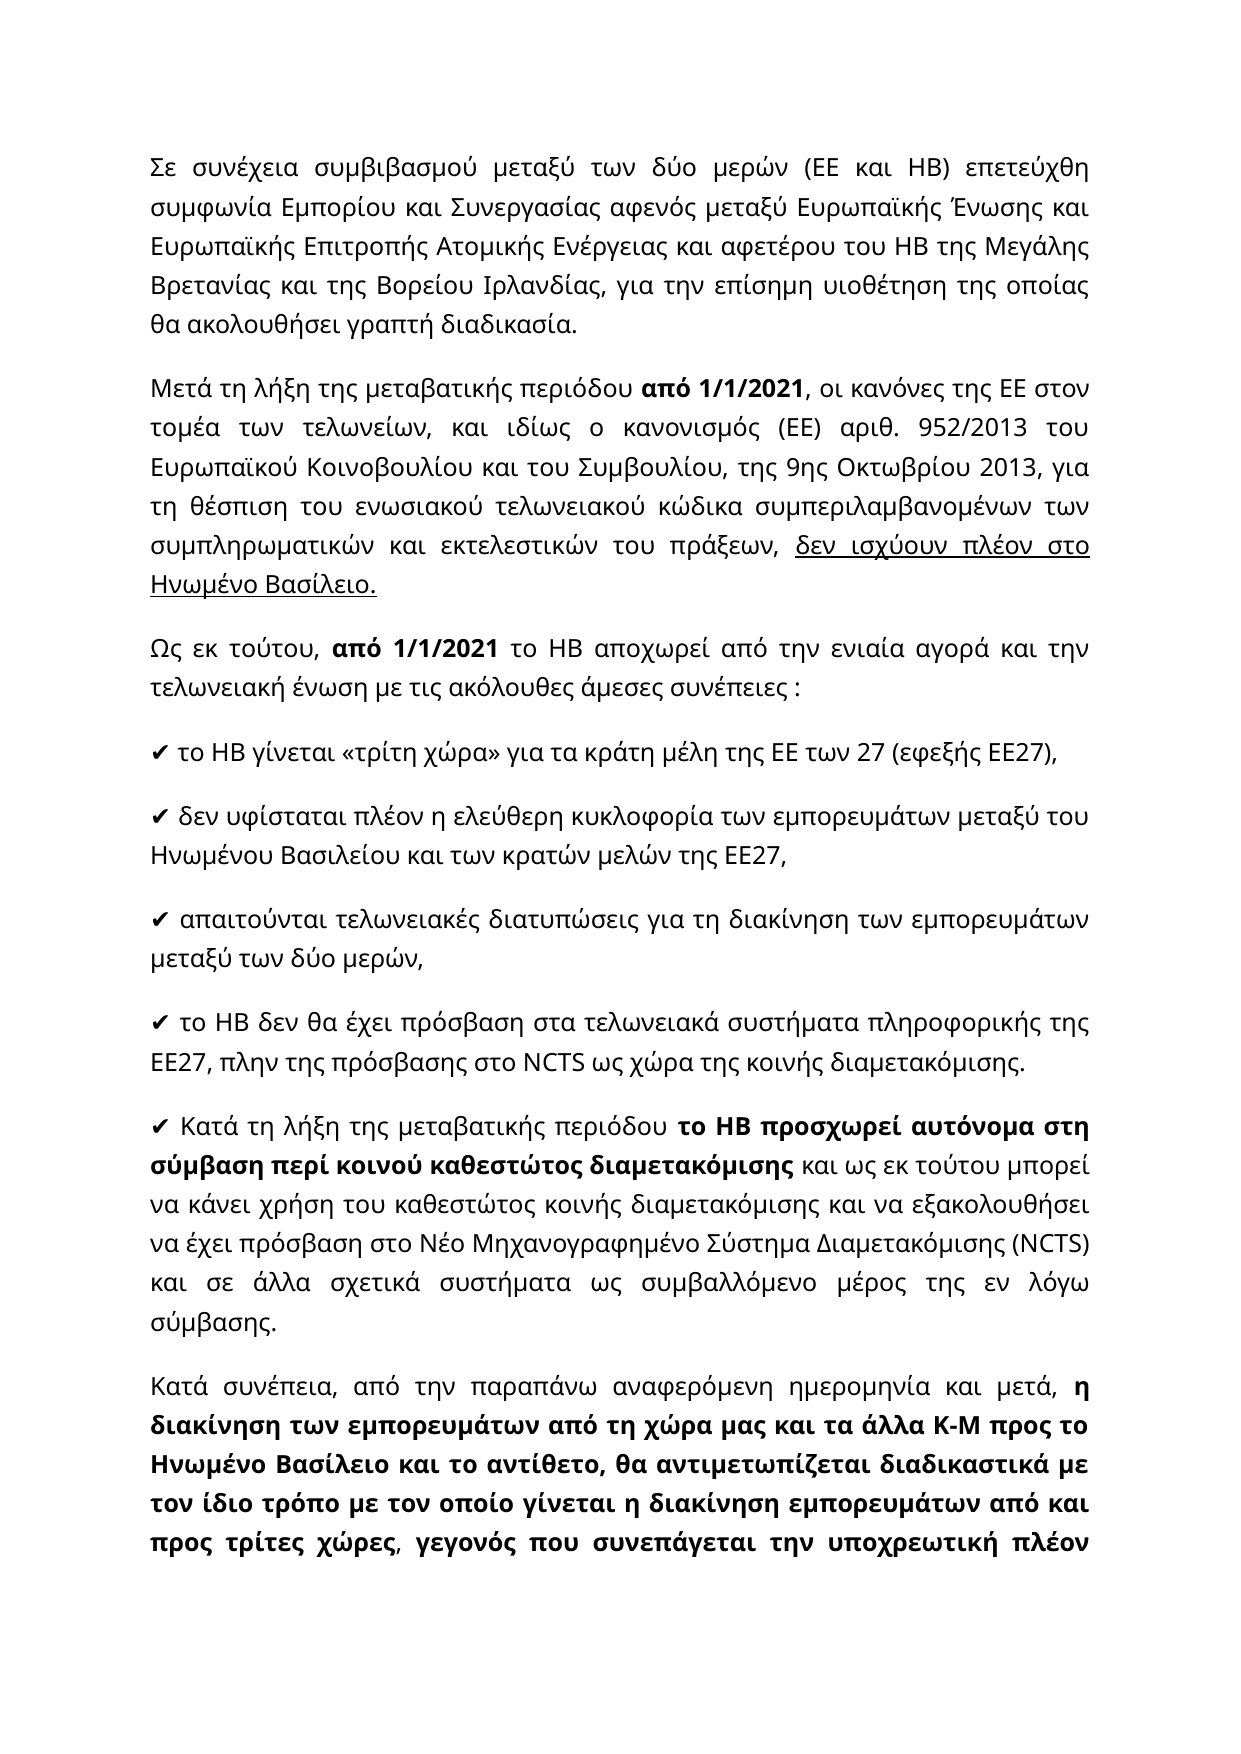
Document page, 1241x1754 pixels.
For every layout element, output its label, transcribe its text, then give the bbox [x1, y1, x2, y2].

text ✔ Κατά τη λήξη της μεταβατικής περιόδου το ΗΒ προσχωρεί αυτόνομα στη σύμβαση περί κοινού καθεστώτος διαμετακόμισης και ως εκ τούτου μπορεί να κάνει χρήση του καθεστώτος κοινής διαμετακόμισης και να εξακολουθήσει να έχει πρόσβαση στο Νέο Μηχανογραφημένο Σύστημα Διαμετακόμισης (NCTS) και σε άλλα σχετικά συστήματα ως συμβαλλόμενο μέρος της εν λόγω σύμβασης. [150, 1108, 1090, 1338]
text ✔ απαιτούνται τελωνειακές διατυπώσεις για τη διακίνηση των εμπορευμάτων μεταξύ των δύο μερών, [150, 902, 1090, 975]
text Κατά συνέπεια, από την παραπάνω αναφερόμενη ημερομηνία και μετά, η διακίνηση των εμπορευμάτων από τη χώρα μας και τα άλλα Κ-Μ προς το Ηνωμένο Βασίλειο και το αντίθετο, θα αντιμετωπίζεται διαδικαστικά με τον ίδιο τρόπο με τον οποίο γίνεται η διακίνηση εμπορευμάτων από και προς τρίτες χώρες, γεγονός που συνεπάγεται την υποχρεωτική πλέον [150, 1368, 1090, 1559]
text ✔ το ΗΒ δεν θα έχει πρόσβαση στα τελωνειακά συστήματα πληροφορικής της ΕΕ27, πλην της πρόσβασης στο NCTS ως χώρα της κοινής διαμετακόμισης. [150, 1005, 1090, 1078]
text Σε συνέχεια συμβιβασμού μεταξύ των δύο μερών (ΕΕ και ΗΒ) επετεύχθη συμφωνία Εμπορίου και Συνεργασίας αφενός μεταξύ Ευρωπαϊκής Ένωσης και Ευρωπαϊκής Επιτροπής Ατομικής Ενέργειας και αφετέρου του ΗΒ της Μεγάλης Βρετανίας και της Βορείου Ιρλανδίας, για την επίσημη υιοθέτηση της οποίας θα ακολουθήσει γραπτή διαδικασία. [150, 150, 1090, 341]
text Μετά τη λήξη της μεταβατικής περιόδου από 1/1/2021, οι κανόνες της ΕΕ στον τομέα των τελωνείων, και ιδίως ο κανονισμός (ΕΕ) αριθ. 952/2013 του Ευρωπαϊκού Κοινοβουλίου και του Συμβουλίου, της 9ης Οκτωβρίου 2013, για τη θέσπιση του ενωσιακού τελωνειακού κώδικα συμπεριλαμβανομένων των συμπληρωματικών και εκτελεστικών του πράξεων, δεν ισχύουν πλέον στο Ηνωμένο Βασίλειο. [150, 371, 1090, 601]
text ✔ δεν υφίσταται πλέον η ελεύθερη κυκλοφορία των εμπορευμάτων μεταξύ του Ηνωμένου Βασιλείου και των κρατών μελών της ΕΕ27, [150, 798, 1090, 872]
text Ως εκ τούτου, από 1/1/2021 το ΗΒ αποχωρεί από την ενιαία αγορά και την τελωνειακή ένωση με τις ακόλουθες άμεσες συνέπειες : [150, 631, 1090, 704]
text ✔ το ΗΒ γίνεται «τρίτη χώρα» για τα κράτη μέλη της ΕΕ των 27 (εφεξής ΕΕ27), [150, 734, 1090, 768]
